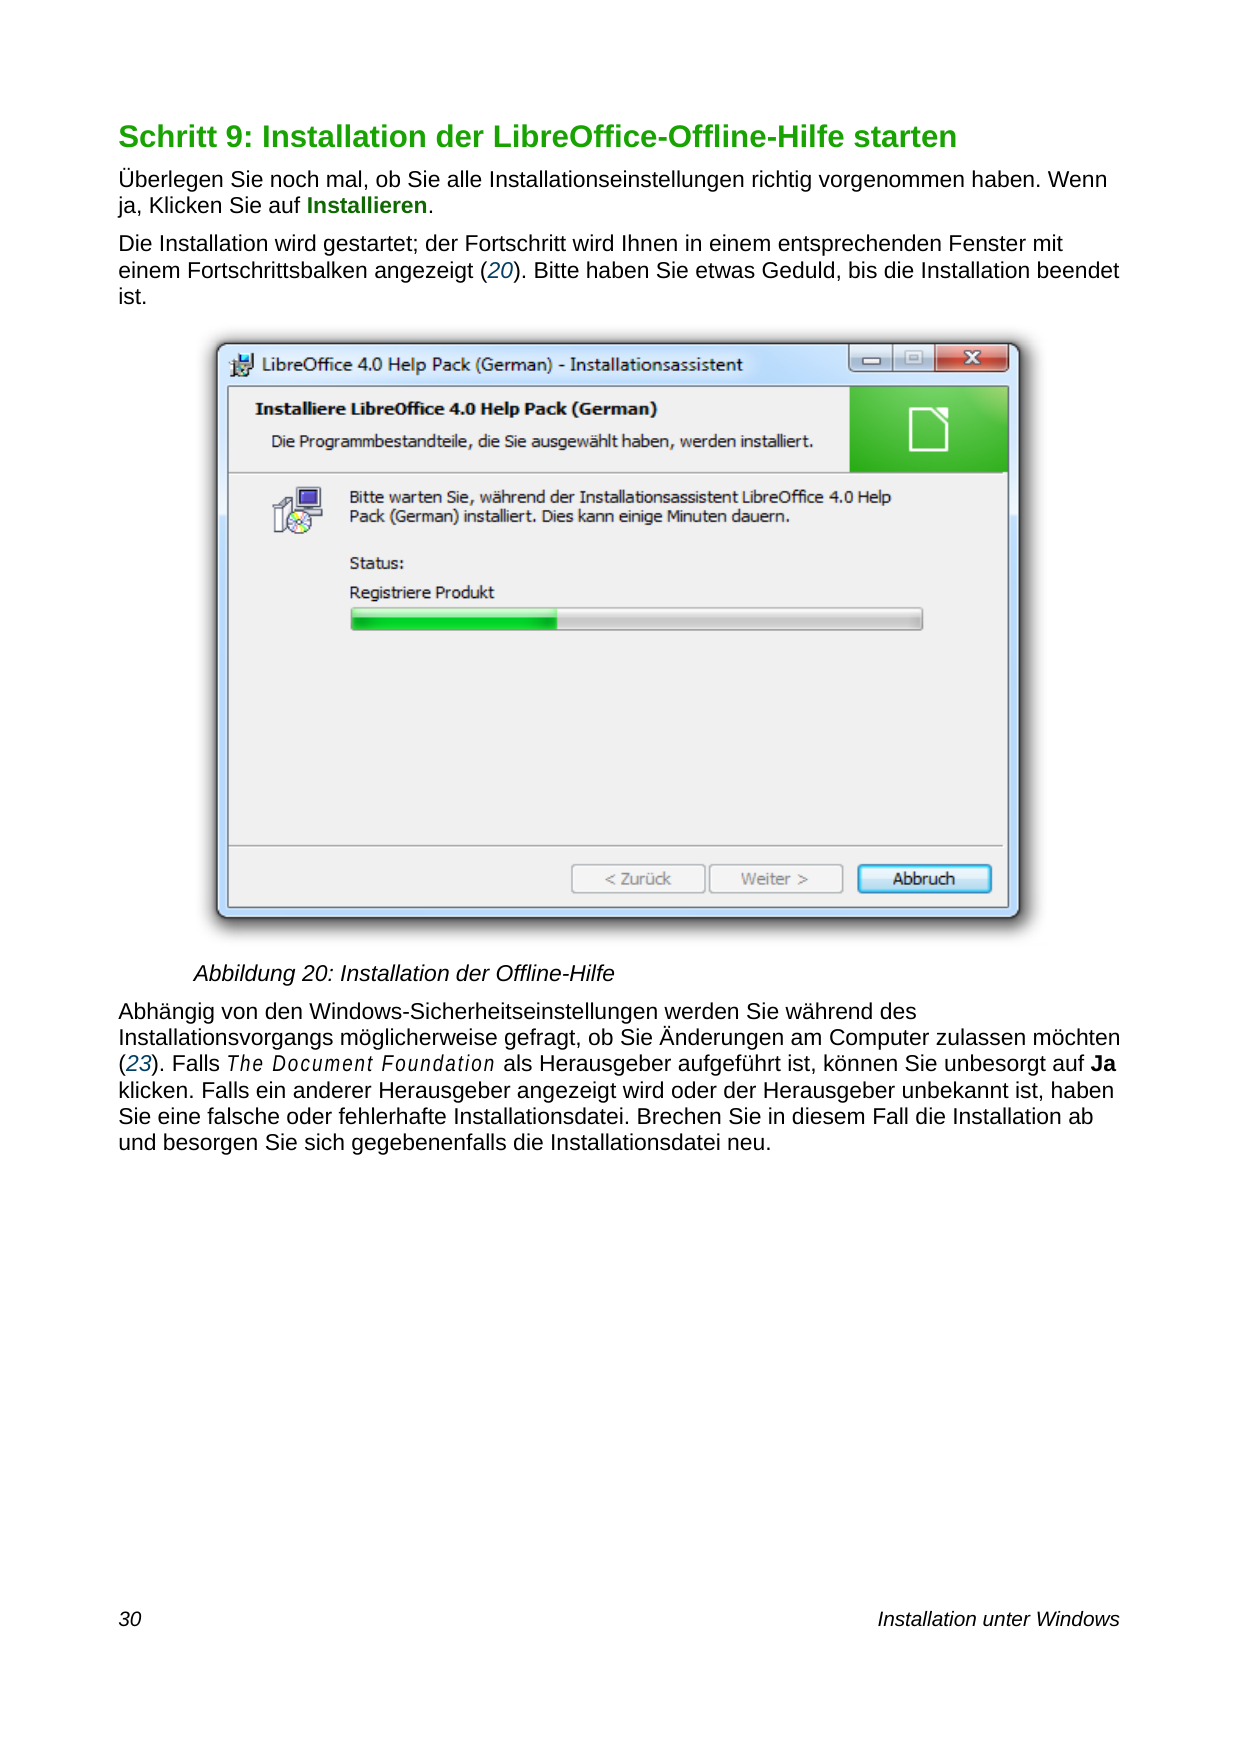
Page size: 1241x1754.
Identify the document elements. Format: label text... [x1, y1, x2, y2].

text Die Installation wird gestartet; der Fortschritt wird Ihnen in einem entsprechenden Fenster mit einem Fortschrittsbalken angezeigt (Abbildung 20). Bitte haben Sie etwas Geduld, bis die Installation beendet ist. [118, 230, 1122, 309]
text Abhängig von den Windows-Sicherheitseinstellungen werden Sie während des Installationsvorgangs möglicherweise gefragt, ob Sie Änderungen am Computer zulassen möchten (Abbildung 23). Falls The Document Foundation als Herausgeber aufgeführt ist, können Sie unbesorgt auf Ja klicken. Falls ein anderer Herausgeber angezeigt wird oder der Herausgeber unbekannt ist, haben Sie eine falsche oder fehlerhafte Installationsdatei. Brechen Sie in diesem Fall die Installation ab und besorgen Sie sich gegebenenfalls die Installationsdatei neu. [118, 998, 1122, 1156]
picture [193, 321, 1047, 948]
text Überlegen Sie noch mal, ob Sie alle Installationseinstellungen richtig vorgenommen haben. Wenn ja, Klicken Sie auf Installieren. [118, 166, 1122, 218]
subtitle Schritt 9: Installation der LibreOffice-Offline-Hilfe starten [118, 118, 1122, 154]
text Abbildung 20: Installation der Offline-Hilfe [193, 959, 1047, 986]
